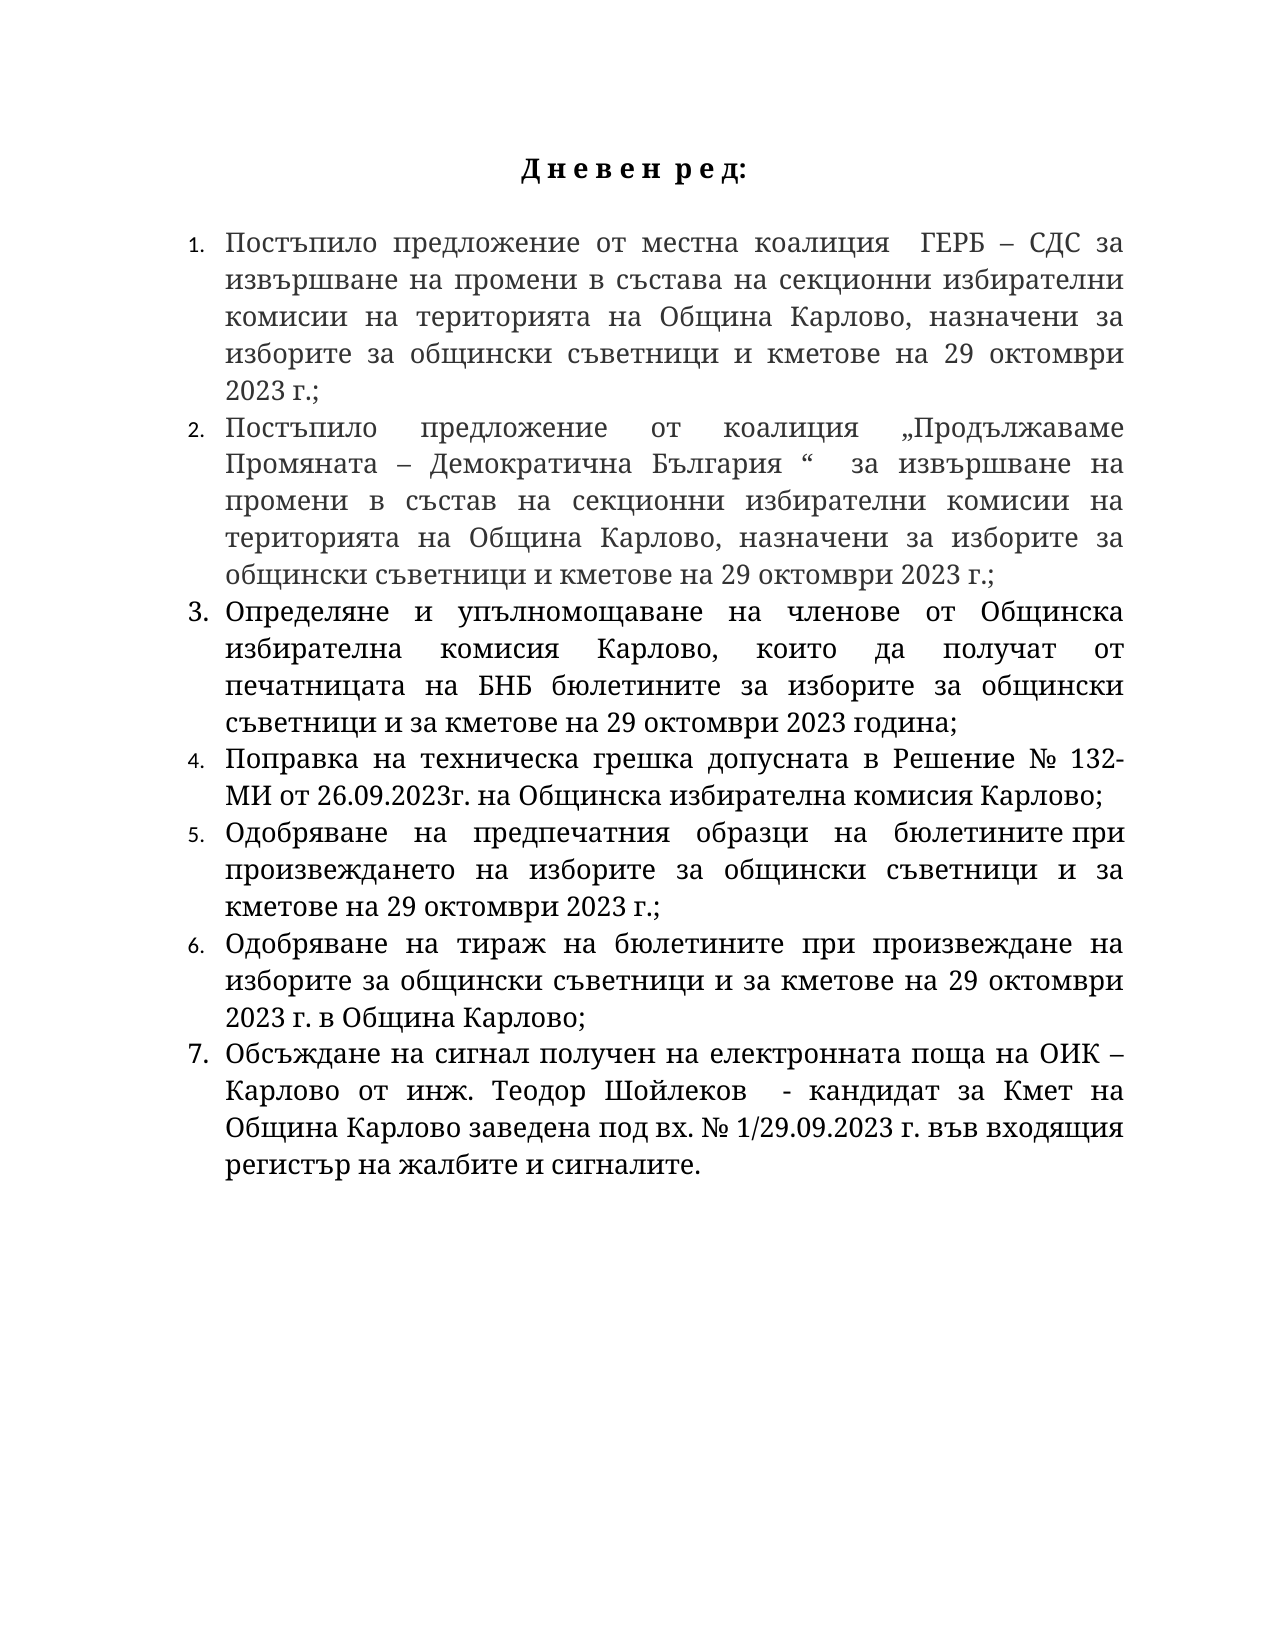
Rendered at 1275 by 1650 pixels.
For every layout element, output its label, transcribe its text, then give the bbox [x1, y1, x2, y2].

list Обсъждане на сигнал получен на електронната поща на ОИК – Карлово от инж. Теодор Шойлеков - кандидат за Кмет на Община Карлово заведена под вх. № 1/29.09.2023 г. във входящия регистър на жалбите и сигналите. [187, 1035, 1125, 1182]
list Постъпило предложение от коалиция „Продължаваме Промяната – Демократична България “ за извършване на промени в състав на секционни избирателни комисии на територията на Община Карлово, назначени за изборите за общински съветници и кметове на 29 октомври 2023 г.; [187, 408, 1125, 592]
list Определяне и упълномощаване на членове от Общинска избирателна комисия Карлово, които да получат от печатницата на БНБ бюлетините за изборите за общински съветници и за кметове на 29 октомври 2023 година; [187, 592, 1125, 740]
list Постъпило предложение от местна коалиция ГЕРБ – СДС за извършване на промени в състава на секционни избирателни комисии на територията на Община Карлово, назначени за изборите за общински съветници и кметове на 29 октомври 2023 г.; [187, 224, 1125, 408]
list Одобряване на предпечатния образци на бюлетините при произвеждането на изборите за общински съветници и за кметове на 29 октомври 2023 г.; [187, 814, 1125, 924]
text Д н е в е н р е д: [150, 150, 1125, 187]
list Поправка на техническа грешка допусната в Решение № 132- МИ от 26.09.2023г. на Общинска избирателна комисия Карлово; [187, 740, 1125, 814]
list Одобряване на тираж на бюлетините при произвеждане на изборите за общински съветници и за кметове на 29 октомври 2023 г. в Община Карлово; [187, 924, 1125, 1035]
